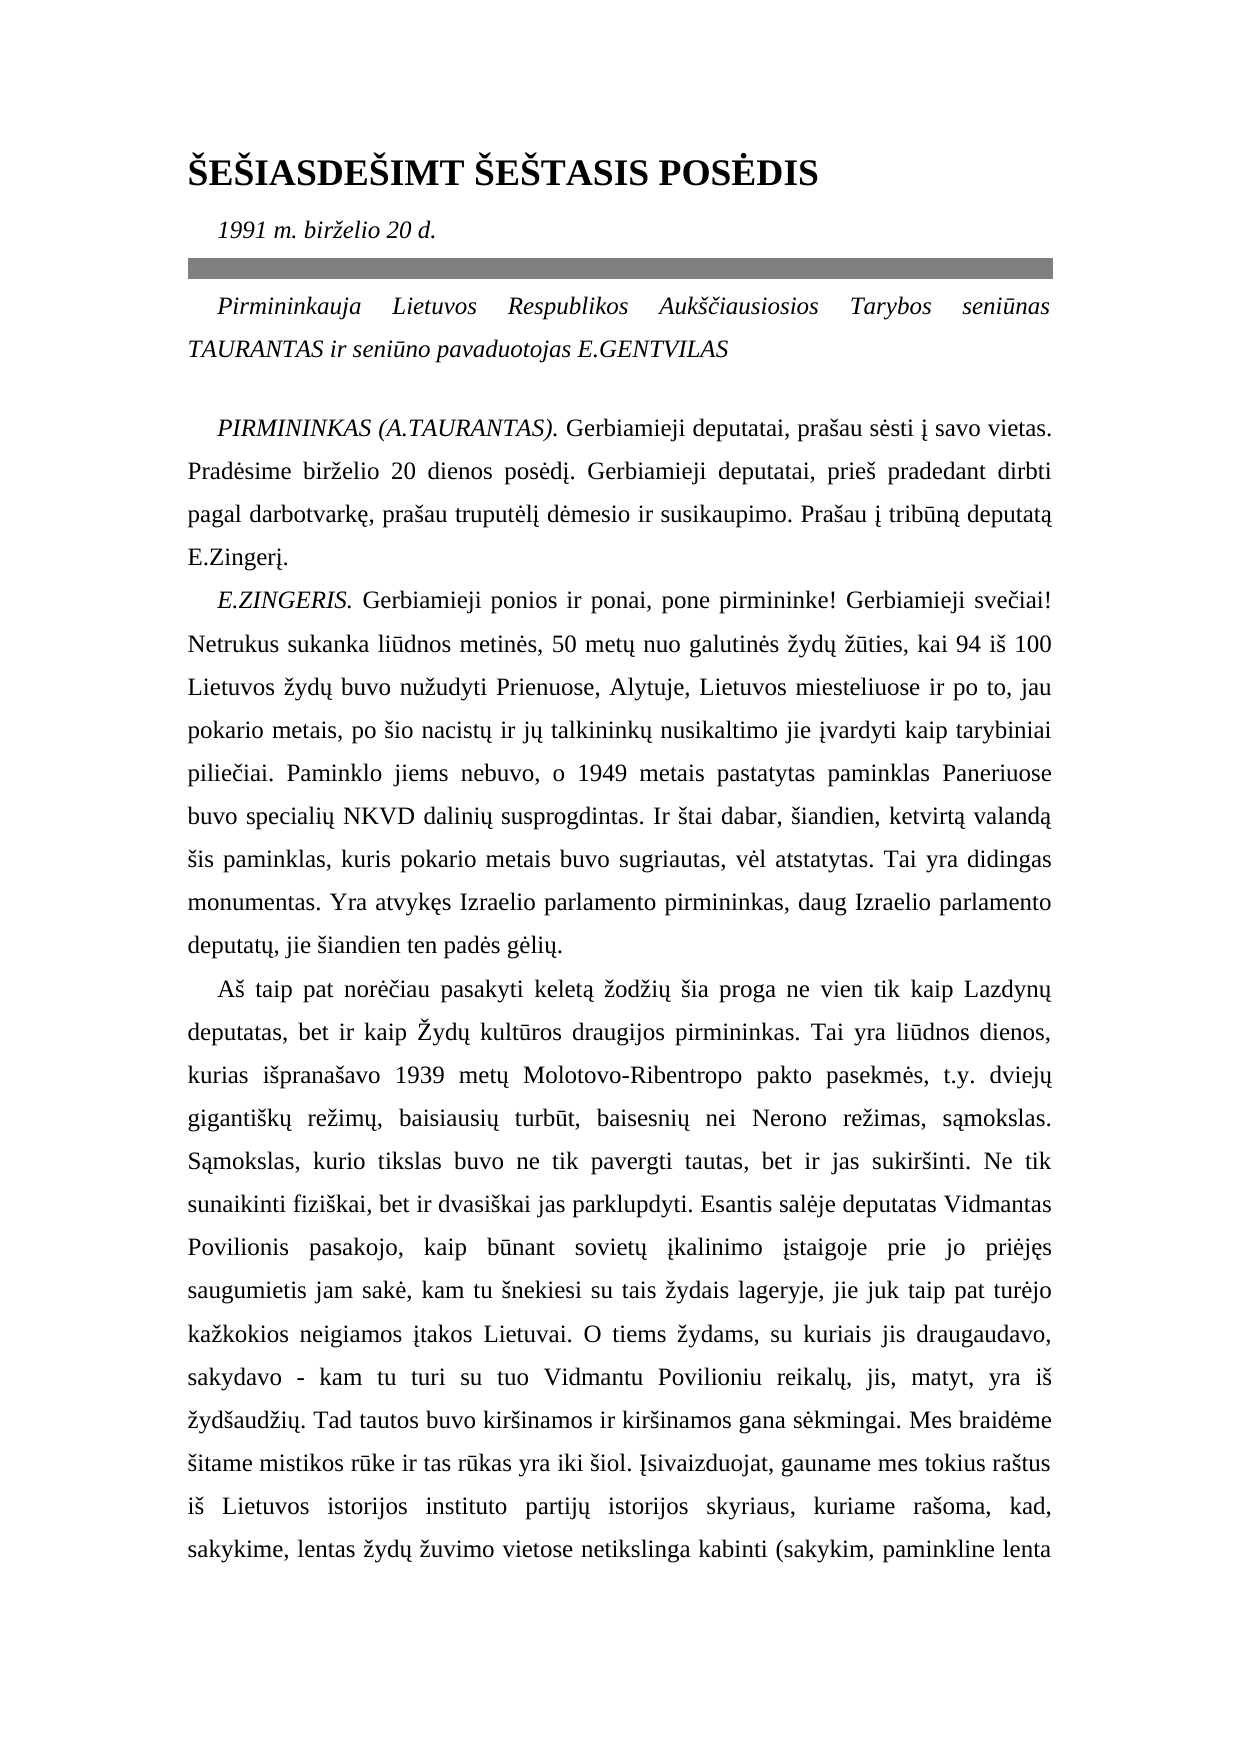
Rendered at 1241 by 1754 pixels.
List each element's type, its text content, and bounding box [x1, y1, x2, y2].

subtitle ŠEŠIASDEŠIMT ŠEŠTASIS POSĖDIS [187, 150, 1053, 193]
text Aš taip pat norėčiau pasakyti keletą žodžių šia proga ne vien tik kaip Lazdynų deputatas, bet ir kaip Žydų kultūros draugijos pirmininkas. Tai yra liūdnos dienos, kurias išpranašavo 1939 metų Molotovo-Ribentropo pakto pasekmės, t.y. dviejų gigantiškų režimų, baisiausių turbūt, baisesnių nei Nerono režimas, sąmokslas. Sąmokslas, kurio tikslas buvo ne tik pavergti tautas, bet ir jas sukiršinti. Ne tik sunaikinti fiziškai, bet ir dvasiškai jas parklupdyti. Esantis salėje deputatas Vidmantas Povilionis pasakojo, kaip būnant sovietų įkalinimo įstaigoje prie jo priėjęs saugumietis jam sakė, kam tu šnekiesi su tais žydais lageryje, jie juk taip pat turėjo kažkokios neigiamos įtakos Lietuvai. O tiems žydams, su kuriais jis draugaudavo, sakydavo - kam tu turi su tuo Vidmantu Povilioniu reikalų, jis, matyt, yra iš žydšaudžių. Tad tautos buvo kiršinamos ir kiršinamos gana sėkmingai. Mes braidėme šitame mistikos rūke ir tas rūkas yra iki šiol. Įsivaizduojat, gauname mes tokius raštus iš Lietuvos istorijos instituto partijų istorijos skyriaus, kuriame rašoma, kad, sakykime, lentas žydų žuvimo vietose netikslinga kabinti (sakykim, paminkline lenta [187, 974, 1053, 1563]
text Pirmininkauja Lietuvos Respublikos Aukščiausiosios Tarybos seniūnas TAURANTAS ir seniūno pavaduotojas E.GENTVILAS [187, 291, 1053, 363]
text PIRMININKAS (A.TAURANTAS). Gerbiamieji deputatai, prašau sėsti į savo vietas. Pradėsime birželio 20 dienos posėdį. Gerbiamieji deputatai, prieš pradedant dirbti pagal darbotvarkę, prašau truputėlį dėmesio ir susikaupimo. Prašau į tribūną deputatą E.Zingerį. [187, 413, 1053, 571]
text E.ZINGERIS. Gerbiamieji ponios ir ponai, pone pirmininke! Gerbiamieji svečiai! Netrukus sukanka liūdnos metinės, 50 metų nuo galutinės žydų žūties, kai 94 iš 100 Lietuvos žydų buvo nužudyti Prienuose, Alytuje, Lietuvos miesteliuose ir po to, jau pokario metais, po šio nacistų ir jų talkininkų nusikaltimo jie įvardyti kaip tarybiniai piliečiai. Paminklo jiems nebuvo, o 1949 metais pastatytas paminklas Paneriuose buvo specialių NKVD dalinių susprogdintas. Ir štai dabar, šiandien, ketvirtą valandą šis paminklas, kuris pokario metais buvo sugriautas, vėl atstatytas. Tai yra didingas monumentas. Yra atvykęs Izraelio parlamento pirmininkas, daug Izraelio parlamento deputatų, jie šiandien ten padės gėlių. [187, 586, 1053, 959]
text 1991 m. birželio 20 d. [187, 215, 1053, 243]
